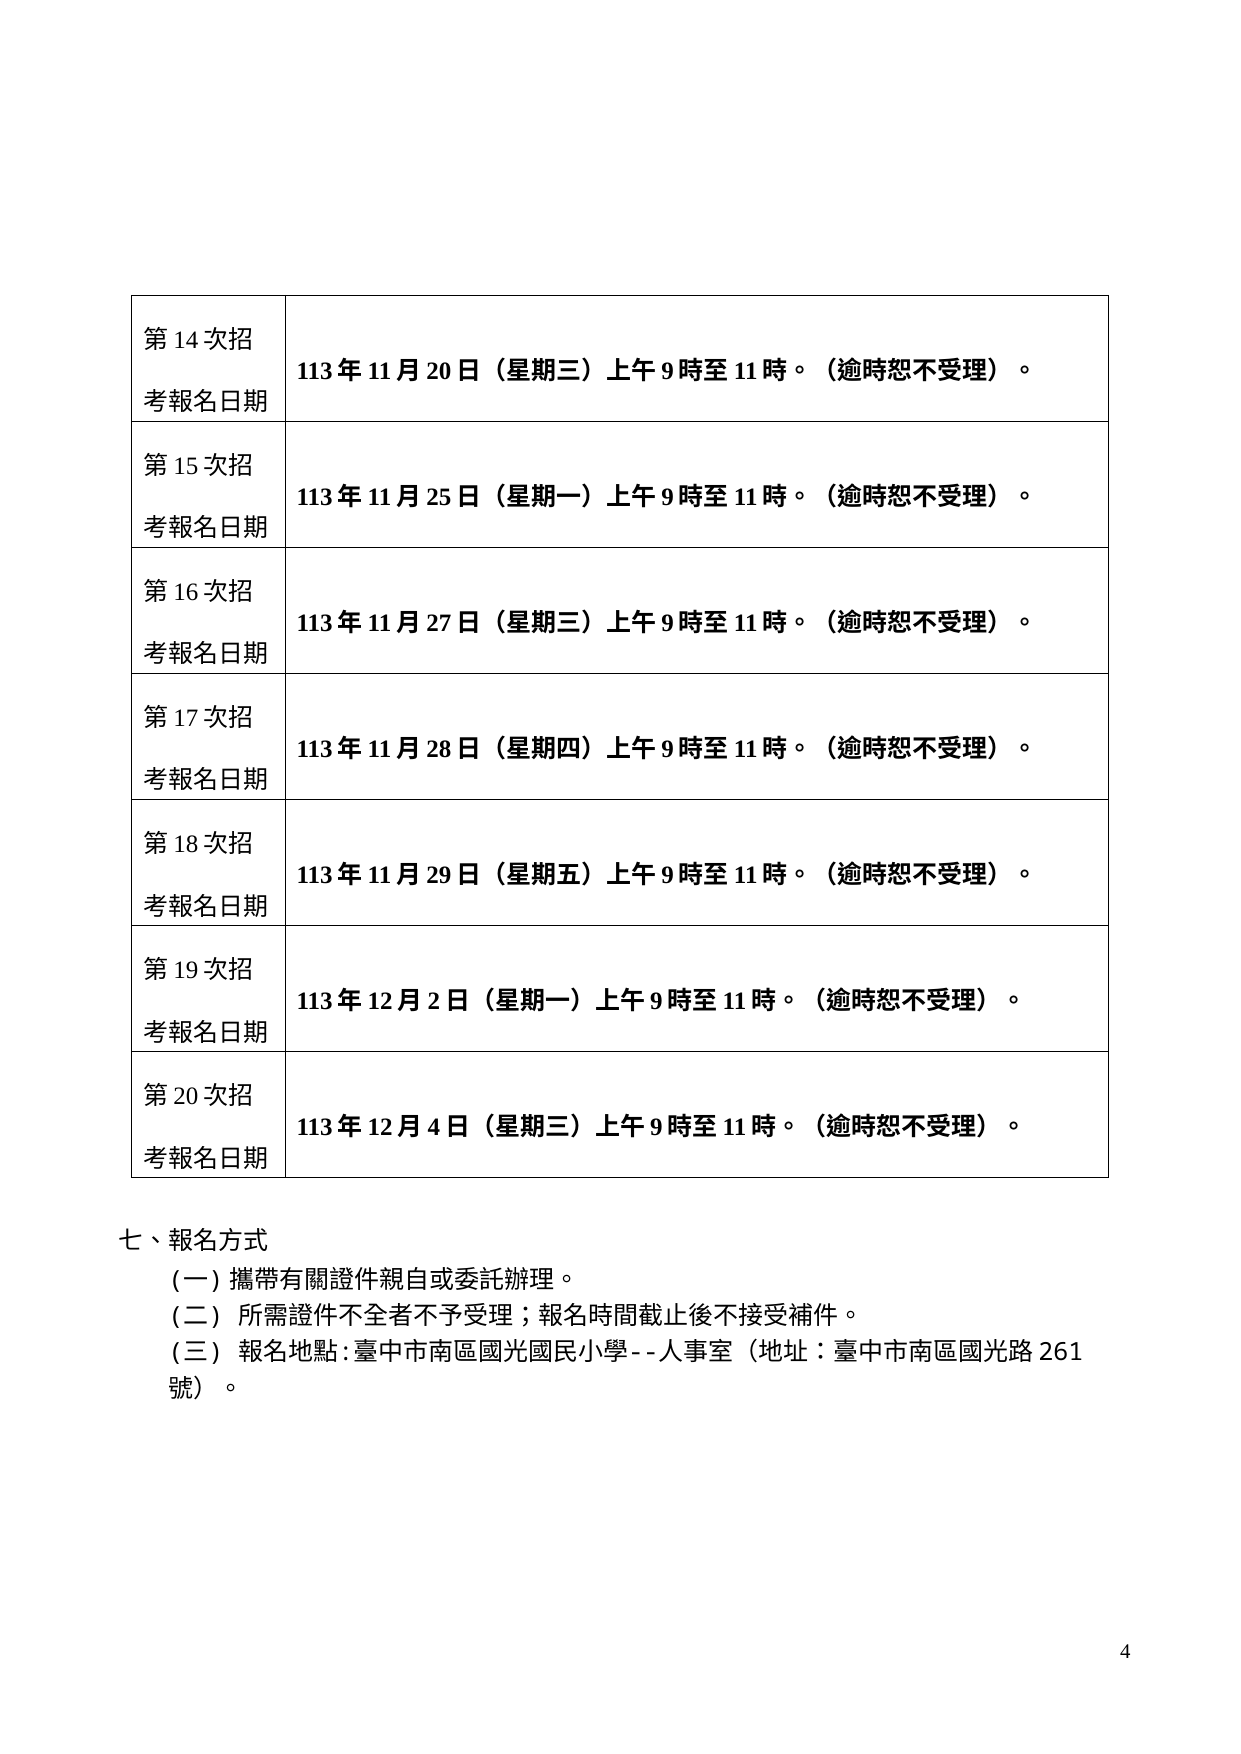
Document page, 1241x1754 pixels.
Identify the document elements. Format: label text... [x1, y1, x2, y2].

table_cell 113年11月25日（星期一）上午9時至11時。（逾時恕不受理）。 [286, 422, 1108, 547]
table_cell 第14次招考報名日期 [132, 296, 285, 421]
table_cell 113年11月28日（星期四）上午9時至11時。（逾時恕不受理）。 [286, 674, 1108, 799]
table_cell 113年12月4日（星期三）上午9時至11時。（逾時恕不受理）。 [286, 1052, 1108, 1177]
text 七、報名方式 [118, 1197, 1122, 1259]
text (三) 報名地點:臺中市南區國光國民小學--人事室（地址：臺中市南區國光路261號）。 [168, 1332, 1122, 1404]
text (一) 攜帶有關證件親自或委託辦理。 [168, 1259, 1122, 1296]
table_cell 第17次招考報名日期 [132, 674, 285, 799]
table_cell 第15次招考報名日期 [132, 422, 285, 547]
table_cell 第19次招考報名日期 [132, 926, 285, 1051]
table_cell 113年12月2日（星期一）上午9時至11時。（逾時恕不受理）。 [286, 926, 1108, 1051]
table_cell 113年11月27日（星期三）上午9時至11時。（逾時恕不受理）。 [286, 548, 1108, 673]
table_cell 第18次招考報名日期 [132, 800, 285, 925]
table_cell 第20次招考報名日期 [132, 1052, 285, 1177]
table_cell 113年11月29日（星期五）上午9時至11時。（逾時恕不受理）。 [286, 800, 1108, 925]
table_cell 113年11月20日（星期三）上午9時至11時。（逾時恕不受理）。 [286, 296, 1108, 421]
text (二) 所需證件不全者不予受理；報名時間截止後不接受補件。 [168, 1296, 1122, 1332]
table_cell 第16次招考報名日期 [132, 548, 285, 673]
